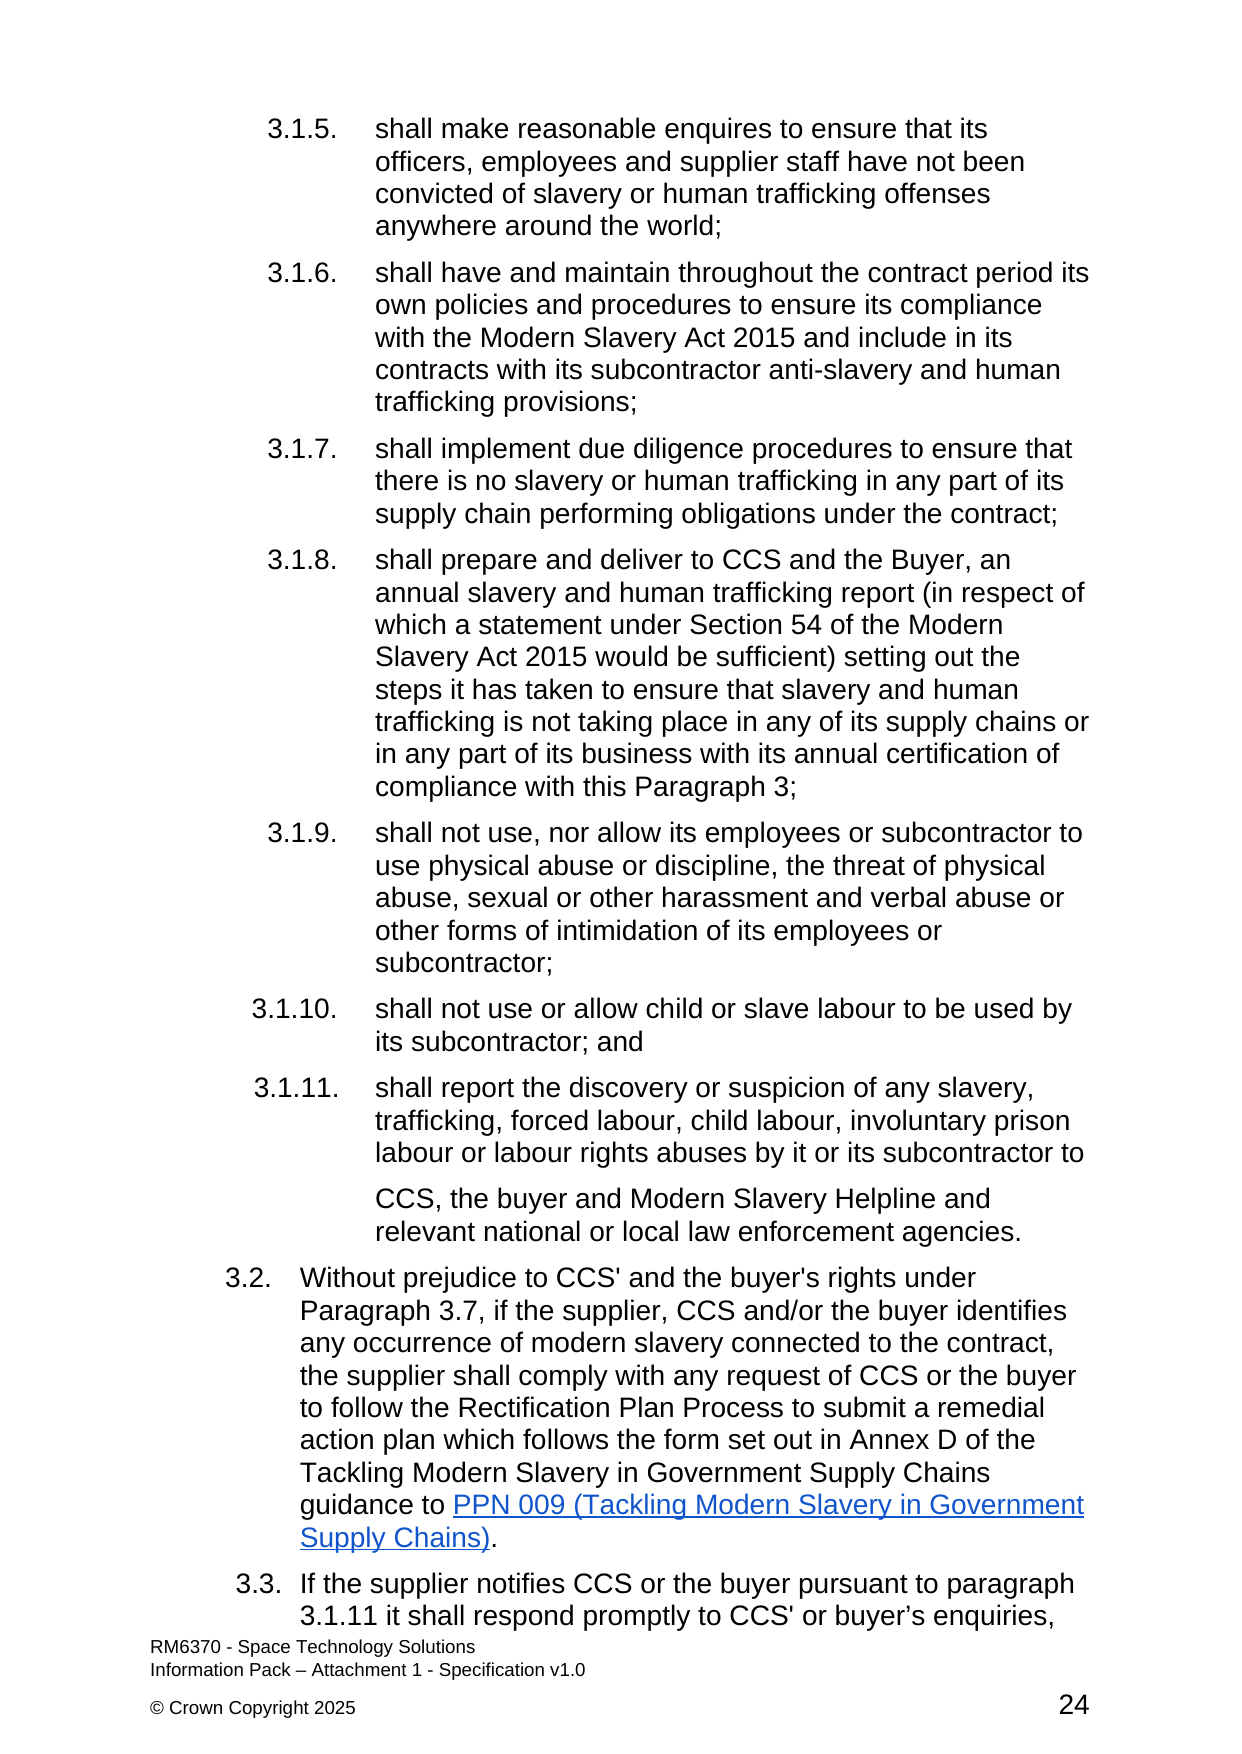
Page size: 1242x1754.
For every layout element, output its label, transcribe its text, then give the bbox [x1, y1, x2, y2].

text 3.1.11. shall report the discovery or suspicion of any slavery, trafficking, forced labour, child labour, involuntary prison labour or labour rights abuses by it or its subcontractor to [253, 1071, 1092, 1168]
text 3.1.6. shall have and maintain throughout the contract period its own policies and procedures to ensure its compliance with the Modern Slavery Act 2015 and include in its contracts with its subcontractor anti-slavery and human trafficking provisions; [267, 256, 1092, 418]
text 3.2. Without prejudice to CCS' and the buyer's rights under Paragraph 3.7, if the supplier, CCS and/or the buyer identifies any occurrence of modern slavery connected to the contract, the supplier shall comply with any request of CCS or the buyer to follow the Rectification Plan Process to submit a remedial action plan which follows the form set out in Annex D of the Tackling Modern Slavery in Government Supply Chains guidance to PPN 009 (Tackling Modern Slavery in Government Supply Chains). [225, 1261, 1092, 1553]
text 3.1.5. shall make reasonable enquires to ensure that its officers, employees and supplier staff have not been convicted of slavery or human trafficking offenses anywhere around the world; [267, 112, 1092, 242]
text 3.1.8. shall prepare and deliver to CCS and the Buyer, an annual slavery and human trafficking report (in respect of which a statement under Section 54 of the Modern Slavery Act 2015 would be sufficient) setting out the steps it has taken to ensure that slavery and human trafficking is not taking place in any of its supply chains or in any part of its business with its annual certification of compliance with this Paragraph 3; [267, 543, 1092, 802]
text 3.1.7. shall implement due diligence procedures to ensure that there is no slavery or human trafficking in any part of its supply chain performing obligations under the contract; [267, 432, 1092, 529]
text CCS, the buyer and Modern Slavery Helpline and relevant national or local law enforcement agencies. [375, 1182, 1092, 1247]
text 3.3. If the supplier notifies CCS or the buyer pursuant to paragraph 3.1.11 it shall respond promptly to CCS' or buyer’s enquiries, [235, 1567, 1092, 1632]
text 3.1.10. shall not use or allow child or slave labour to be used by its subcontractor; and [251, 992, 1092, 1057]
text 3.1.9. shall not use, nor allow its employees or subcontractor to use physical abuse or discipline, the threat of physical abuse, sexual or other harassment and verbal abuse or other forms of intimidation of its employees or subcontractor; [267, 816, 1092, 978]
